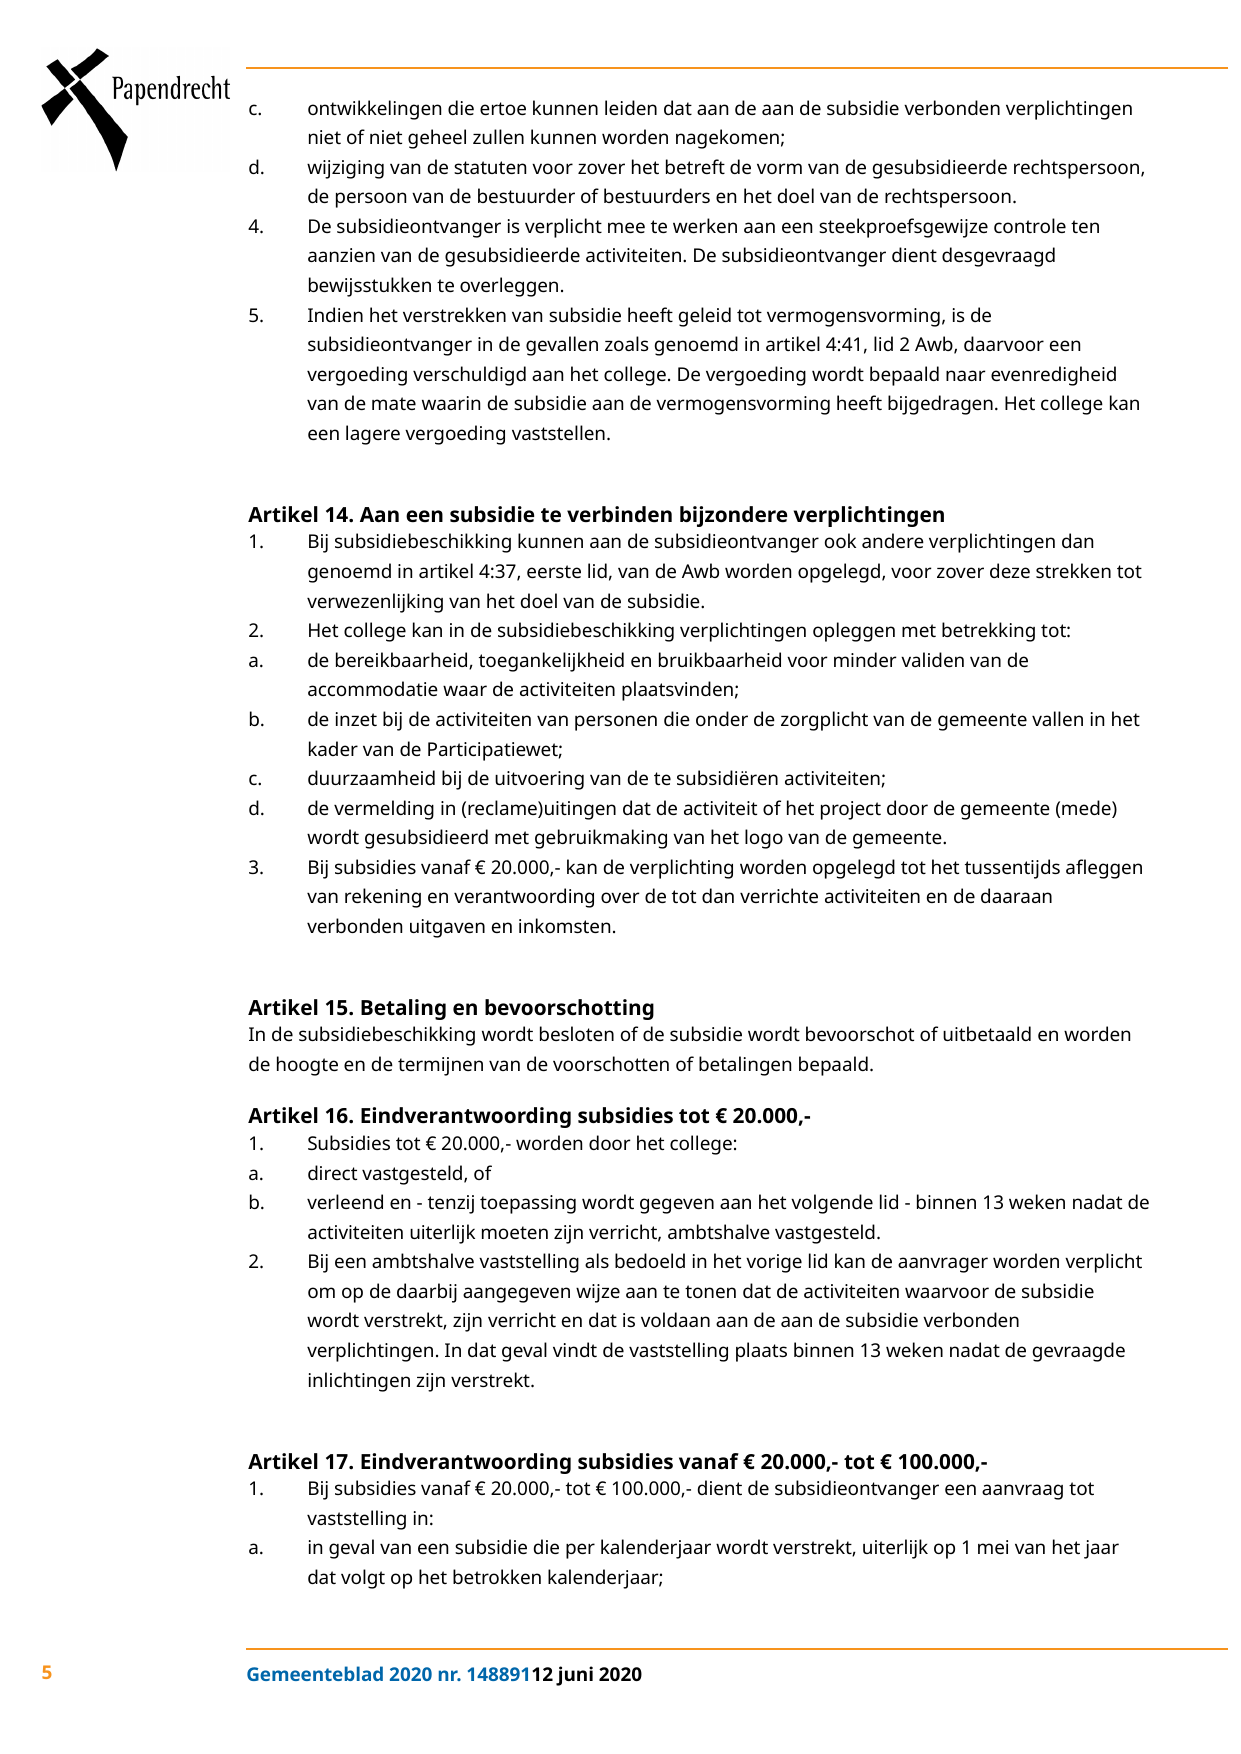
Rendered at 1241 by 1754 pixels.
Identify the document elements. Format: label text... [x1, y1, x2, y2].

text Artikel 17. Eindverantwoording subsidies vanaf € 20.000,- tot € 100.000,- [248, 1447, 1152, 1475]
list ontwikkelingen die ertoe kunnen leiden dat aan de aan de subsidie verbonden verplichtingen niet of niet geheel zullen kunnen worden nagekomen; [248, 95, 1152, 150]
picture [41, 47, 231, 172]
text In de subsidiebeschikking wordt besloten of de subsidie wordt bevoorschot of uitbetaald en worden de hoogte en de termijnen van de voorschotten of betalingen bepaald. [248, 1022, 1152, 1077]
list Bij subsidies vanaf € 20.000,- kan de verplichting worden opgelegd tot het tussentijds afleggen van rekening en verantwoording over de tot dan verrichte activiteiten en de daaraan verbonden uitgaven en inkomsten. [248, 854, 1152, 939]
text Artikel 14. Aan een subsidie te verbinden bijzondere verplichtingen [248, 500, 1152, 529]
text Artikel 15. Betaling en bevoorschotting [248, 993, 1152, 1022]
list duurzaamheid bij de uitvoering van de te subsidiëren activiteiten; [248, 765, 1152, 791]
list wijziging van de statuten voor zover het betreft de vorm van de gesubsidieerde rechtspersoon, de persoon van de bestuurder of bestuurders en het doel van de rechtspersoon. [248, 154, 1152, 209]
list Bij subsidiebeschikking kunnen aan de subsidieontvanger ook andere verplichtingen dan genoemd in artikel 4:37, eerste lid, van de Awb worden opgelegd, voor zover deze strekken tot verwezenlijking van het doel van de subsidie. [248, 529, 1152, 613]
list De subsidieontvanger is verplicht mee te werken aan een steekproefsgewijze controle ten aanzien van de gesubsidieerde activiteiten. De subsidieontvanger dient desgevraagd bewijsstukken te overleggen. [248, 213, 1152, 298]
list Indien het verstrekken van subsidie heeft geleid tot vermogensvorming, is de subsidieontvanger in de gevallen zoals genoemd in artikel 4:41, lid 2 Awb, daarvoor een vergoeding verschuldigd aan het college. De vergoeding wordt bepaald naar evenredigheid van de mate waarin de subsidie aan de vermogensvorming heeft bijgedragen. Het college kan een lagere vergoeding vaststellen. [248, 302, 1152, 446]
list de inzet bij de activiteiten van personen die onder de zorgplicht van de gemeente vallen in het kader van de Participatiewet; [248, 706, 1152, 761]
list de vermelding in (reclame)uitingen dat de activiteit of het project door de gemeente (mede) wordt gesubsidieerd met gebruikmaking van het logo van de gemeente. [248, 795, 1152, 850]
list direct vastgesteld, of [248, 1160, 1152, 1185]
list Bij subsidies vanaf € 20.000,- tot € 100.000,- dient de subsidieontvanger een aanvraag tot vaststelling in: [248, 1475, 1152, 1531]
list in geval van een subsidie die per kalenderjaar wordt verstrekt, uiterlijk op 1 mei van het jaar dat volgt op het betrokken kalenderjaar; [248, 1534, 1152, 1590]
list Subsidies tot € 20.000,- worden door het college: [248, 1130, 1152, 1156]
list Het college kan in de subsidiebeschikking verplichtingen opleggen met betrekking tot: [248, 617, 1152, 643]
list de bereikbaarheid, toegankelijkheid en bruikbaarheid voor minder validen van de accommodatie waar de activiteiten plaatsvinden; [248, 647, 1152, 702]
list verleend en - tenzij toepassing wordt gegeven aan het volgende lid - binnen 13 weken nadat de activiteiten uiterlijk moeten zijn verricht, ambtshalve vastgesteld. [248, 1189, 1152, 1244]
text Artikel 16. Eindverantwoording subsidies tot € 20.000,- [248, 1102, 1152, 1130]
list Bij een ambtshalve vaststelling als bedoeld in het vorige lid kan de aanvrager worden verplicht om op de daarbij aangegeven wijze aan te tonen dat de activiteiten waarvoor de subsidie wordt verstrekt, zijn verricht en dat is voldaan aan de aan de subsidie verbonden verplichtingen. In dat geval vindt de vaststelling plaats binnen 13 weken nadat de gevraagde inlichtingen zijn verstrekt. [248, 1248, 1152, 1392]
